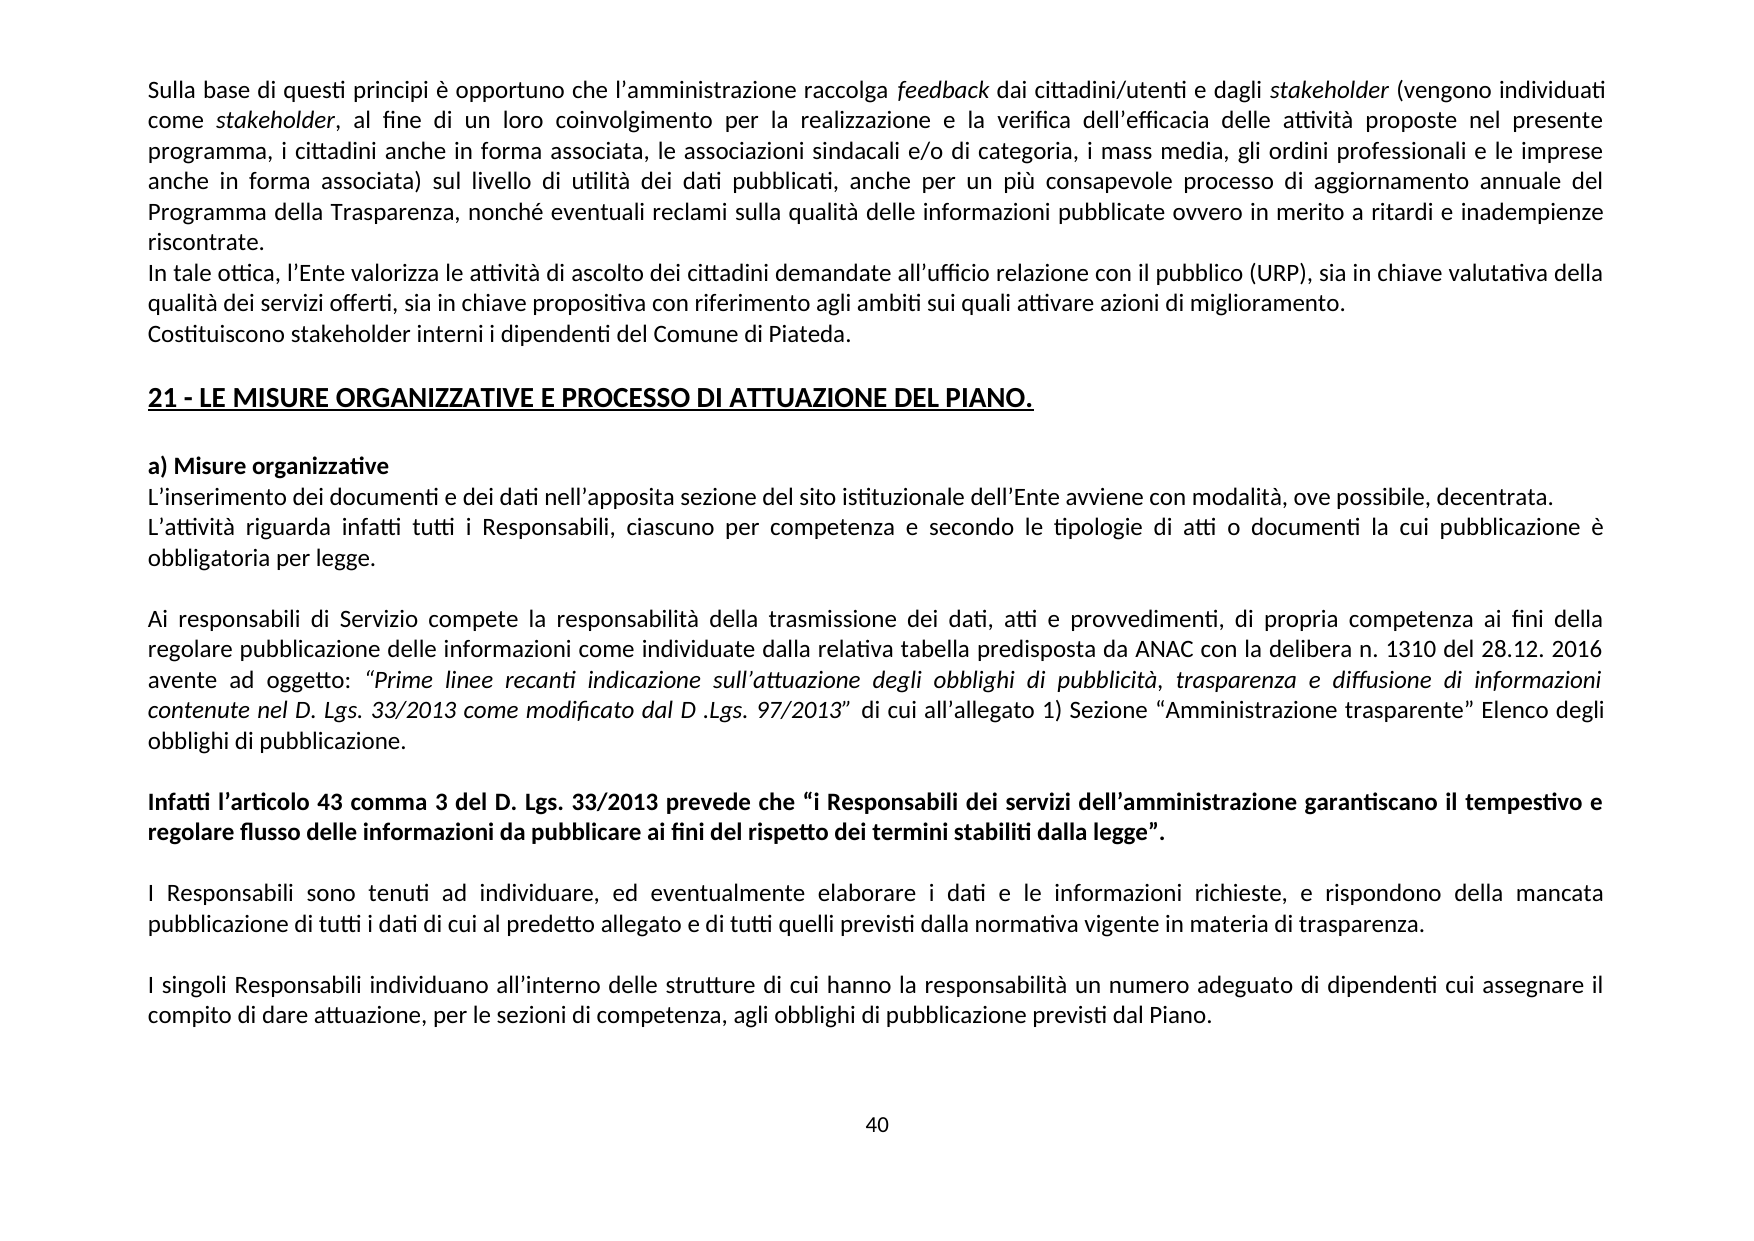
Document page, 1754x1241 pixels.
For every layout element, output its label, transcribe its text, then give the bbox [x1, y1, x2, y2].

text Sulla base di questi principi è opportuno che l’amministrazione raccolga feedback dai cittadini/utenti e dagli stakeholder (vengono individuati come stakeholder, al fine di un loro coinvolgimento per la realizzazione e la verifica dell’efficacia delle attività proposte nel presente programma, i cittadini anche in forma associata, le associazioni sindacali e/o di categoria, i mass media, gli ordini professionali e le imprese anche in forma associata) sul livello di utilità dei dati pubblicati, anche per un più consapevole processo di aggiornamento annuale del Programma della Trasparenza, nonché eventuali reclami sulla qualità delle informazioni pubblicate ovvero in merito a ritardi e inadempienze riscontrate. [148, 74, 1606, 257]
text In tale ottica, l’Ente valorizza le attività di ascolto dei cittadini demandate all’ufficio relazione con il pubblico (URP), sia in chiave valutativa della qualità dei servizi offerti, sia in chiave propositiva con riferimento agli ambiti sui quali attivare azioni di miglioramento. [148, 257, 1606, 318]
text Ai responsabili di Servizio compete la responsabilità della trasmissione dei dati, atti e provvedimenti, di propria competenza ai fini della regolare pubblicazione delle informazioni come individuate dalla relativa tabella predisposta da ANAC con la delibera n. 1310 del 28.12. 2016 avente ad oggetto: “Prime linee recanti indicazione sull’attuazione degli obblighi di pubblicità, trasparenza e diffusione di informazioni contenute nel D. Lgs. 33/2013 come modificato dal D .Lgs. 97/2013” di cui all’allegato 1) Sezione “Amministrazione trasparente” Elenco degli obblighi di pubblicazione. [148, 603, 1606, 756]
text I singoli Responsabili individuano all’interno delle strutture di cui hanno la responsabilità un numero adeguato di dipendenti cui assegnare il compito di dare attuazione, per le sezioni di competenza, agli obblighi di pubblicazione previsti dal Piano. [148, 969, 1606, 1030]
text L’inserimento dei documenti e dei dati nell’apposita sezione del sito istituzionale dell’Ente avviene con modalità, ove possibile, decentrata. [148, 481, 1606, 511]
text 21 - LE MISURE ORGANIZZATIVE E PROCESSO DI ATTUAZIONE DEL PIANO. [148, 379, 1606, 415]
text a) Misure organizzative [148, 450, 1606, 481]
text Infatti l’articolo 43 comma 3 del D. Lgs. 33/2013 prevede che “i Responsabili dei servizi dell’amministrazione garantiscano il tempestivo e regolare flusso delle informazioni da pubblicare ai fini del rispetto dei termini stabiliti dalla legge”. [148, 786, 1606, 847]
text Costituiscono stakeholder interni i dipendenti del Comune di Piateda. [148, 318, 1606, 348]
text I Responsabili sono tenuti ad individuare, ed eventualmente elaborare i dati e le informazioni richieste, e rispondono della mancata pubblicazione di tutti i dati di cui al predetto allegato e di tutti quelli previsti dalla normativa vigente in materia di trasparenza. [148, 878, 1606, 939]
text L’attività riguarda infatti tutti i Responsabili, ciascuno per competenza e secondo le tipologie di atti o documenti la cui pubblicazione è obbligatoria per legge. [148, 511, 1606, 572]
